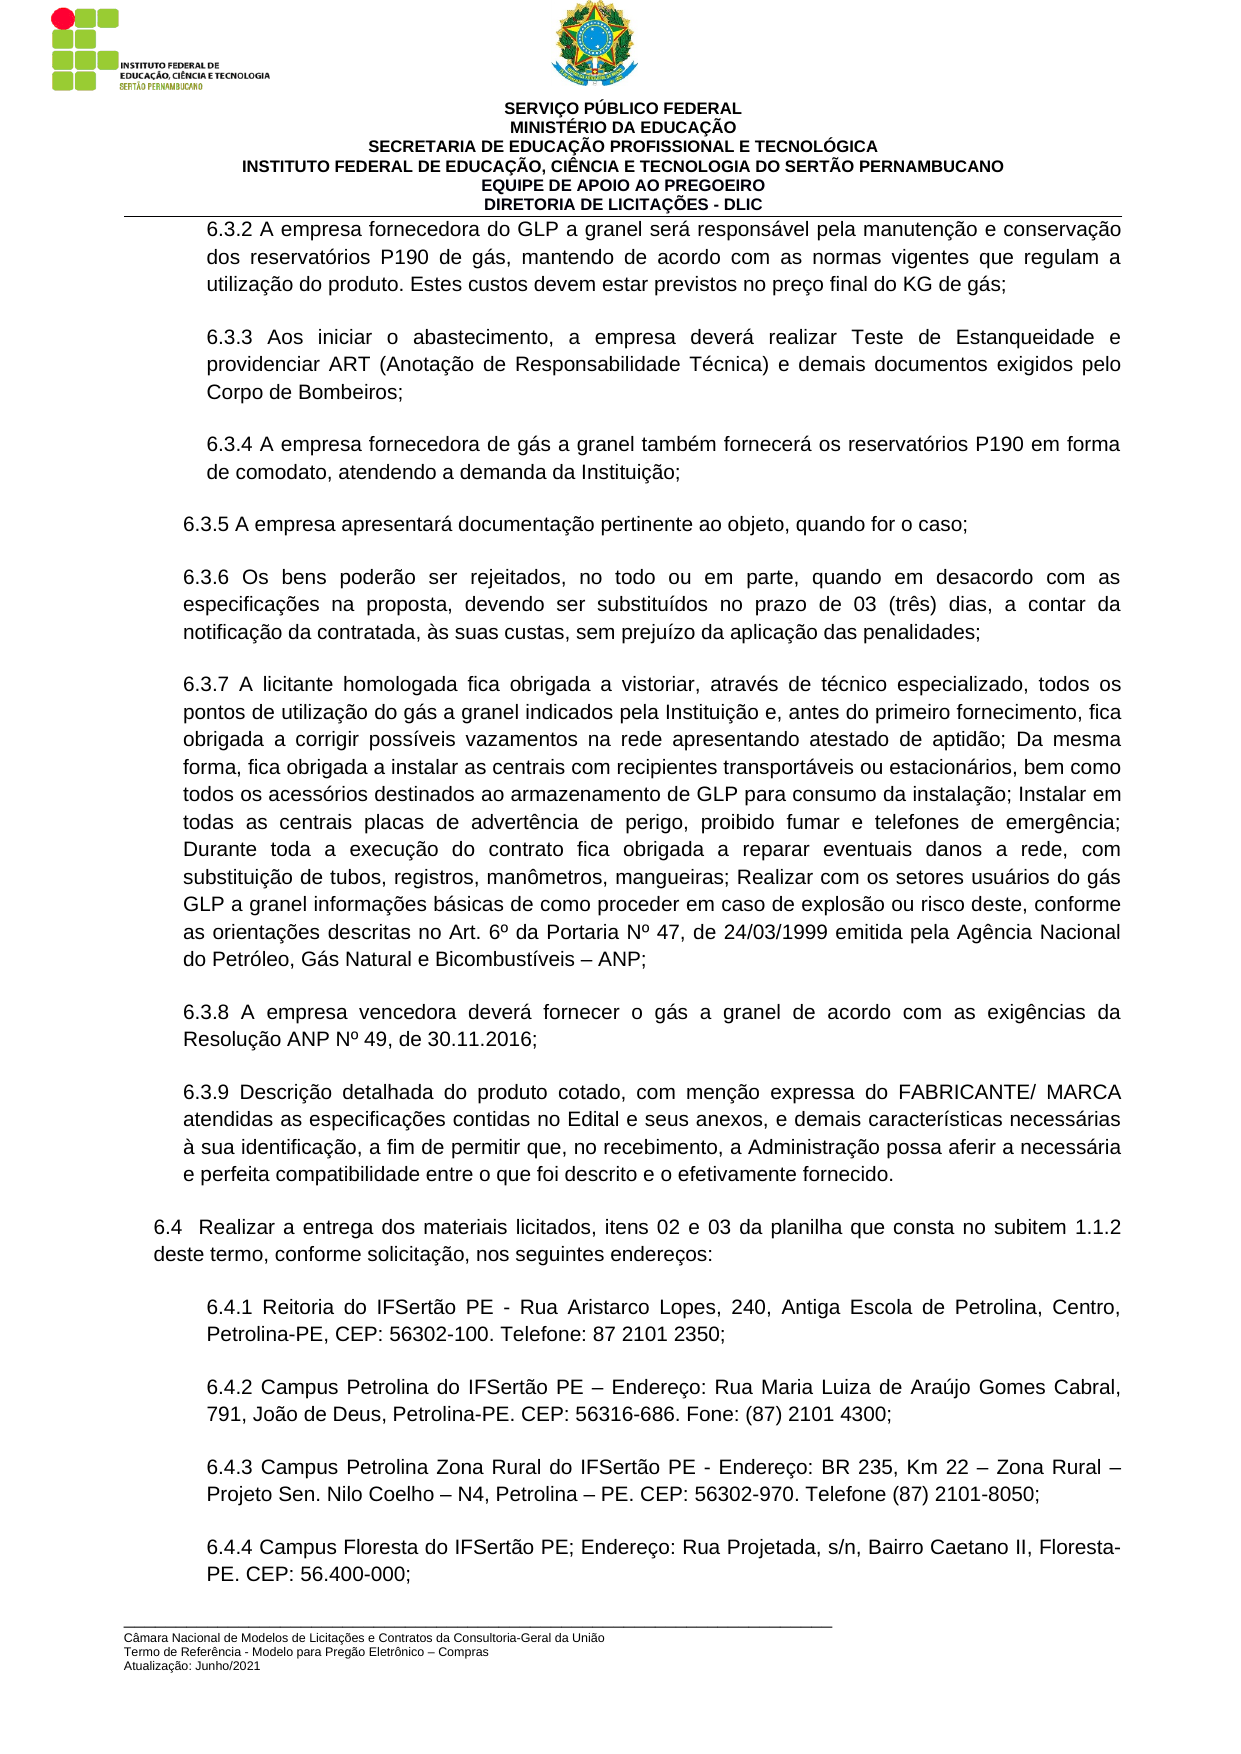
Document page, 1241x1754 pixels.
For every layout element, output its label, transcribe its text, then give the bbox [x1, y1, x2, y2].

text 6.3.4 A empresa fornecedora de gás a granel também fornecerá os reservatórios P190 em forma de comodato, atendendo a demanda da Instituição; [206, 432, 1122, 483]
text 6.3.2 A empresa fornecedora do GLP a granel será responsável pela manutenção e conservação dos reservatórios P190 de gás, mantendo de acordo com as normas vigentes que regulam a utilização do produto. Estes custos devem estar previstos no preço final do KG de gás; [206, 217, 1122, 296]
text 6.4.1 Reitoria do IFSertão PE - Rua Aristarco Lopes, 240, Antiga Escola de Petrolina, Centro, Petrolina-PE, CEP: 56302-100. Telefone: 87 2101 2350; [206, 1294, 1122, 1346]
list 6.4 Realizar a entrega dos materiais licitados, itens 02 e 03 da planilha que consta no subitem 1.1.2 deste termo, conforme solicitação, nos seguintes endereços: [153, 1214, 1122, 1266]
text 6.3.6 Os bens poderão ser rejeitados, no todo ou em parte, quando em desacordo com as especificações na proposta, devendo ser substituídos no prazo de 03 (três) dias, a contar da notificação da contratada, às suas custas, sem prejuízo da aplicação das penalidades; [183, 564, 1122, 643]
text 6.3.5 A empresa apresentará documentação pertinente ao objeto, quando for o caso; [183, 512, 1122, 536]
text 6.3.3 Aos iniciar o abastecimento, a empresa deverá realizar Teste de Estanqueidade e providenciar ART (Anotação de Responsabilidade Técnica) e demais documentos exigidos pelo Corpo de Bombeiros; [206, 324, 1122, 403]
text 6.3.8 A empresa vencedora deverá fornecer o gás a granel de acordo com as exigências da Resolução ANP Nº 49, de 30.11.2016; [183, 999, 1122, 1051]
text 6.3.9 Descrição detalhada do produto cotado, com menção expressa do FABRICANTE/ MARCA atendidas as especificações contidas no Edital e seus anexos, e demais características necessárias à sua identificação, a fim de permitir que, no recebimento, a Administração possa aferir a necessária e perfeita compatibilidade entre o que foi descrito e o efetivamente fornecido. [183, 1079, 1122, 1186]
text 6.4.4 Campus Floresta do IFSertão PE; Endereço: Rua Projetada, s/n, Bairro Caetano II, Floresta-PE. CEP: 56.400-000; [206, 1534, 1122, 1586]
text 6.3.7 A licitante homologada fica obrigada a vistoriar, através de técnico especializado, todos os pontos de utilização do gás a granel indicados pela Instituição e, antes do primeiro fornecimento, fica obrigada a corrigir possíveis vazamentos na rede apresentando atestado de aptidão; Da mesma forma, fica obrigada a instalar as centrais com recipientes transportáveis ou estacionários, bem como todos os acessórios destinados ao armazenamento de GLP para consumo da instalação; Instalar em todas as centrais placas de advertência de perigo, proibido fumar e telefones de emergência; Durante toda a execução do contrato fica obrigada a reparar eventuais danos a rede, com substituição de tubos, registros, manômetros, mangueiras; Realizar com os setores usuários do gás GLP a granel informações básicas de como proceder em caso de explosão ou risco deste, conforme as orientações descritas no Art. 6º da Portaria Nº 47, de 24/03/1999 emitida pela Agência Nacional do Petróleo, Gás Natural e Bicombustíveis – ANP; [183, 672, 1122, 971]
picture [43, 5, 277, 95]
picture [551, 0, 638, 86]
text 6.4.2 Campus Petrolina do IFSertão PE – Endereço: Rua Maria Luiza de Araújo Gomes Cabral, 791, João de Deus, Petrolina-PE. CEP: 56316-686. Fone: (87) 2101 4300; [206, 1374, 1122, 1426]
text 6.4.3 Campus Petrolina Zona Rural do IFSertão PE - Endereço: BR 235, Km 22 – Zona Rural – Projeto Sen. Nilo Coelho – N4, Petrolina – PE. CEP: 56302-970. Telefone (87) 2101-8050; [206, 1454, 1122, 1506]
